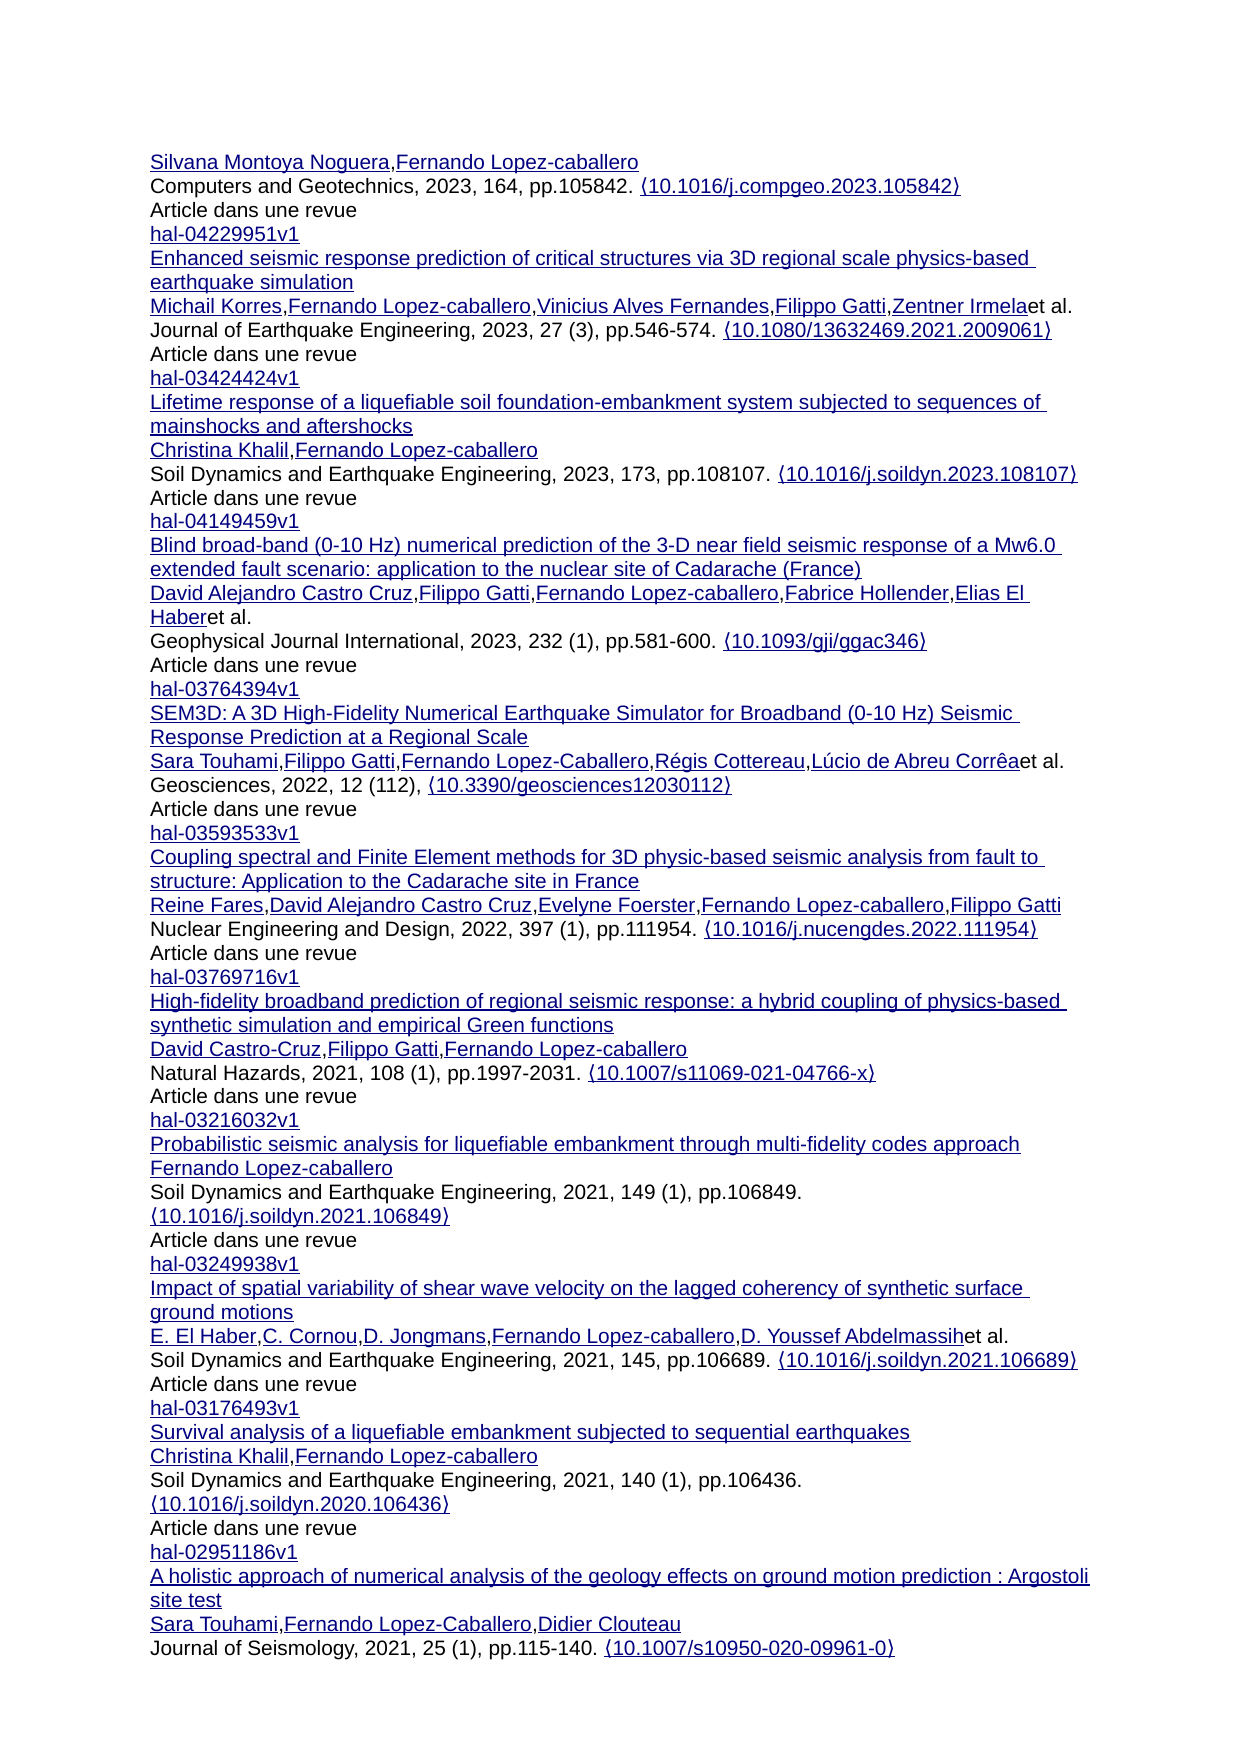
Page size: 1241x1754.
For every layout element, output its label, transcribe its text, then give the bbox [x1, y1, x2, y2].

table_cell Enhanced seismic response prediction of critical structures via 3D regional scale physics-based earthquake simulation Michail Korres,Fernando Lopez‐caballero,Vinicius Alves Fernandes,Filippo Gatti,Zentner Irmelaet al. Journal of Earthquake Engineering, 2023, 27 (3), pp.546-574. ⟨10.1080/13632469.2021.2009061⟩ Article dans une revue hal-03424424v1 [150, 246, 1090, 389]
table_cell A holistic approach of numerical analysis of the geology effects on ground motion prediction : Argostoli [150, 1564, 1090, 1584]
table_cell Blind broad-band (0-10 Hz) numerical prediction of the 3-D near field seismic response of a Mw6.0 extended fault scenario: application to the nuclear site of Cadarache (France) David Alejandro Castro Cruz,Filippo Gatti,Fernando Lopez‐caballero,Fabrice Hollender,Elias El Haberet al. Geophysical Journal International, 2023, 232 (1), pp.581-600. ⟨10.1093/gji/ggac346⟩ Article dans une revue hal-03764394v1 [150, 533, 1090, 701]
table_cell High-fidelity broadband prediction of regional seismic response: a hybrid coupling of physics-based synthetic simulation and empirical Green functions David Castro-Cruz,Filippo Gatti,Fernando Lopez‐caballero Natural Hazards, 2021, 108 (1), pp.1997-2031. ⟨10.1007/s11069-021-04766-x⟩ Article dans une revue hal-03216032v1 [150, 989, 1090, 1132]
table_cell Coupling spectral and Finite Element methods for 3D physic-based seismic analysis from fault to structure: Application to the Cadarache site in France Reine Fares,David Alejandro Castro Cruz,Evelyne Foerster,Fernando Lopez‐caballero,Filippo Gatti Nuclear Engineering and Design, 2022, 397 (1), pp.111954. ⟨10.1016/j.nucengdes.2022.111954⟩ Article dans une revue hal-03769716v1 [150, 845, 1090, 988]
table_cell Lifetime response of a liquefiable soil foundation-embankment system subjected to sequences of mainshocks and aftershocks Christina Khalil,Fernando Lopez‐caballero Soil Dynamics and Earthquake Engineering, 2023, 173, pp.108107. ⟨10.1016/j.soildyn.2023.108107⟩ Article dans une revue hal-04149459v1 [150, 390, 1090, 533]
table_cell Probabilistic seismic analysis for liquefiable embankment through multi-fidelity codes approach Fernando Lopez‐caballero Soil Dynamics and Earthquake Engineering, 2021, 149 (1), pp.106849. ⟨10.1016/j.soildyn.2021.106849⟩ Article dans une revue hal-03249938v1 [150, 1132, 1090, 1276]
table_cell Silvana Montoya Noguera,Fernando Lopez‐caballero Computers and Geotechnics, 2023, 164, pp.105842. ⟨10.1016/j.compgeo.2023.105842⟩ Article dans une revue hal-04229951v1 [150, 150, 1090, 246]
table_cell Impact of spatial variability of shear wave velocity on the lagged coherency of synthetic surface ground motions E. El Haber,C. Cornou,D. Jongmans,Fernando Lopez‐caballero,D. Youssef Abdelmassihet al. Soil Dynamics and Earthquake Engineering, 2021, 145, pp.106689. ⟨10.1016/j.soildyn.2021.106689⟩ Article dans une revue hal-03176493v1 [150, 1276, 1090, 1420]
table_cell SEM3D: A 3D High-Fidelity Numerical Earthquake Simulator for Broadband (0-10 Hz) Seismic Response Prediction at a Regional Scale Sara Touhami,Filippo Gatti,Fernando Lopez-Caballero,Régis Cottereau,Lúcio de Abreu Corrêaet al. Geosciences, 2022, 12 (112), ⟨10.3390/geosciences12030112⟩ Article dans une revue hal-03593533v1 [150, 701, 1090, 845]
table_cell site test Sara Touhami,Fernando Lopez-Caballero,Didier Clouteau Journal of Seismology, 2021, 25 (1), pp.115-140. ⟨10.1007/s10950-020-09961-0⟩ [150, 1586, 1090, 1659]
table_cell Survival analysis of a liquefiable embankment subjected to sequential earthquakes Christina Khalil,Fernando Lopez‐caballero Soil Dynamics and Earthquake Engineering, 2021, 140 (1), pp.106436. ⟨10.1016/j.soildyn.2020.106436⟩ Article dans une revue hal-02951186v1 [150, 1420, 1090, 1563]
